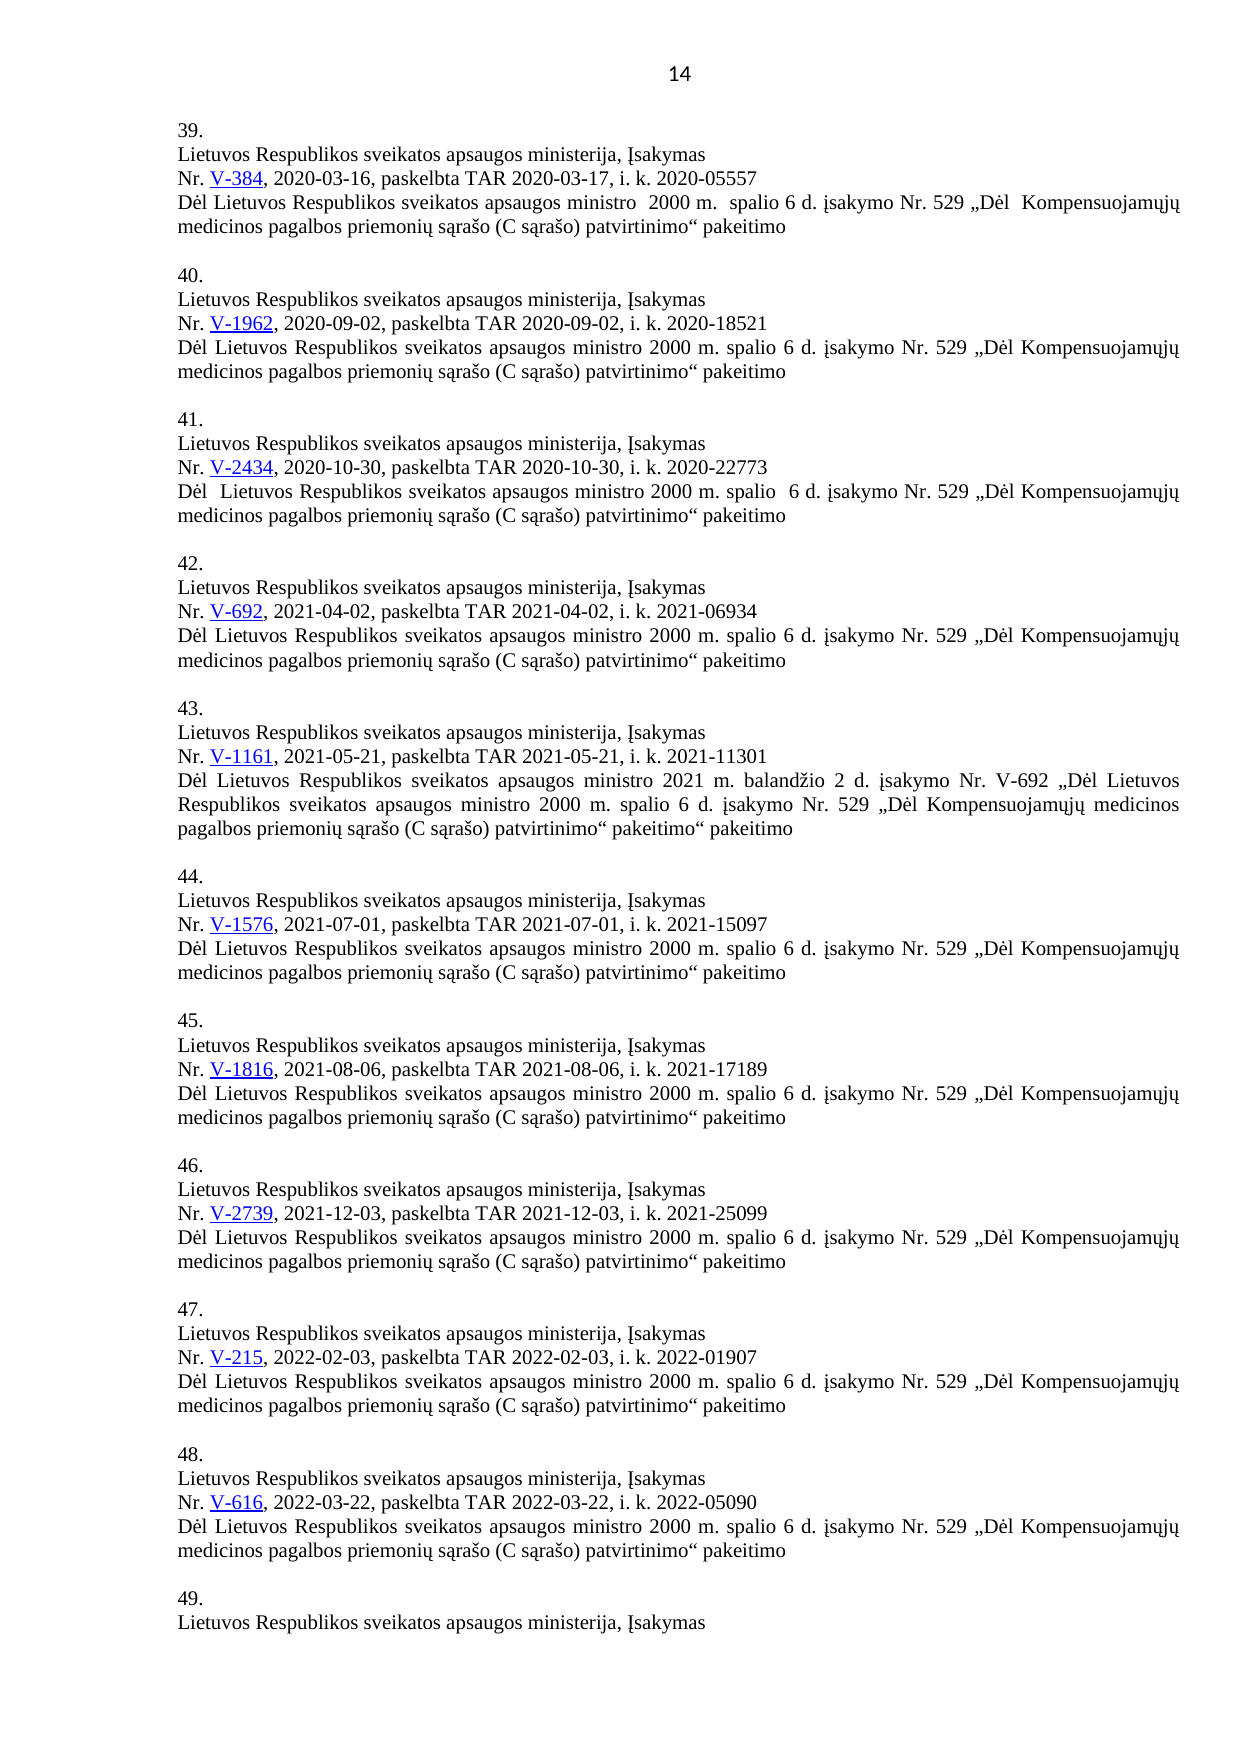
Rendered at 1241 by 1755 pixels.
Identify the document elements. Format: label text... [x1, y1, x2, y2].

text 39. [177, 118, 1181, 142]
text Dėl Lietuvos Respublikos sveikatos apsaugos ministro 2000 m. spalio 6 d. įsakymo Nr. 529 „Dėl Kompensuojamųjų medicinos pagalbos priemonių sąrašo (C sąrašo) patvirtinimo“ pakeitimo [177, 190, 1181, 238]
text Lietuvos Respublikos sveikatos apsaugos ministerija, Įsakymas [177, 1466, 1181, 1490]
text Nr. V-2434, 2020-10-30, paskelbta TAR 2020-10-30, i. k. 2020-22773 [177, 455, 1181, 479]
text Nr. V-1161, 2021-05-21, paskelbta TAR 2021-05-21, i. k. 2021-11301 [177, 744, 1181, 768]
text Dėl Lietuvos Respublikos sveikatos apsaugos ministro 2000 m. spalio 6 d. įsakymo Nr. 529 „Dėl Kompensuojamųjų medicinos pagalbos priemonių sąrašo (C sąrašo) patvirtinimo“ pakeitimo [177, 936, 1181, 984]
text Nr. V-384, 2020-03-16, paskelbta TAR 2020-03-17, i. k. 2020-05557 [177, 166, 1181, 190]
text 46. [177, 1153, 1181, 1177]
text Nr. V-215, 2022-02-03, paskelbta TAR 2022-02-03, i. k. 2022-01907 [177, 1345, 1181, 1369]
text Lietuvos Respublikos sveikatos apsaugos ministerija, Įsakymas [177, 1610, 1181, 1634]
text 47. [177, 1297, 1181, 1321]
text Dėl Lietuvos Respublikos sveikatos apsaugos ministro 2000 m. spalio 6 d. įsakymo Nr. 529 „Dėl Kompensuojamųjų medicinos pagalbos priemonių sąrašo (C sąrašo) patvirtinimo“ pakeitimo [177, 1081, 1181, 1129]
text Lietuvos Respublikos sveikatos apsaugos ministerija, Įsakymas [177, 1032, 1181, 1057]
text Lietuvos Respublikos sveikatos apsaugos ministerija, Įsakymas [177, 1321, 1181, 1345]
text Lietuvos Respublikos sveikatos apsaugos ministerija, Įsakymas [177, 142, 1181, 166]
text 44. [177, 864, 1181, 888]
text Lietuvos Respublikos sveikatos apsaugos ministerija, Įsakymas [177, 1177, 1181, 1201]
text Nr. V-616, 2022-03-22, paskelbta TAR 2022-03-22, i. k. 2022-05090 [177, 1490, 1181, 1514]
text Dėl Lietuvos Respublikos sveikatos apsaugos ministro 2000 m. spalio 6 d. įsakymo Nr. 529 „Dėl Kompensuojamųjų medicinos pagalbos priemonių sąrašo (C sąrašo) patvirtinimo“ pakeitimo [177, 479, 1181, 527]
text Dėl Lietuvos Respublikos sveikatos apsaugos ministro 2000 m. spalio 6 d. įsakymo Nr. 529 „Dėl Kompensuojamųjų medicinos pagalbos priemonių sąrašo (C sąrašo) patvirtinimo“ pakeitimo [177, 1225, 1181, 1273]
text Dėl Lietuvos Respublikos sveikatos apsaugos ministro 2000 m. spalio 6 d. įsakymo Nr. 529 „Dėl Kompensuojamųjų medicinos pagalbos priemonių sąrašo (C sąrašo) patvirtinimo“ pakeitimo [177, 1514, 1181, 1562]
text 40. [177, 262, 1181, 287]
text 48. [177, 1442, 1181, 1466]
text Nr. V-1576, 2021-07-01, paskelbta TAR 2021-07-01, i. k. 2021-15097 [177, 912, 1181, 936]
text 43. [177, 696, 1181, 720]
text Dėl Lietuvos Respublikos sveikatos apsaugos ministro 2000 m. spalio 6 d. įsakymo Nr. 529 „Dėl Kompensuojamųjų medicinos pagalbos priemonių sąrašo (C sąrašo) patvirtinimo“ pakeitimo [177, 623, 1181, 672]
text Nr. V-1816, 2021-08-06, paskelbta TAR 2021-08-06, i. k. 2021-17189 [177, 1057, 1181, 1081]
text Dėl Lietuvos Respublikos sveikatos apsaugos ministro 2000 m. spalio 6 d. įsakymo Nr. 529 „Dėl Kompensuojamųjų medicinos pagalbos priemonių sąrašo (C sąrašo) patvirtinimo“ pakeitimo [177, 1369, 1181, 1417]
text Lietuvos Respublikos sveikatos apsaugos ministerija, Įsakymas [177, 720, 1181, 744]
text 45. [177, 1008, 1181, 1032]
text 49. [177, 1586, 1181, 1610]
text Lietuvos Respublikos sveikatos apsaugos ministerija, Įsakymas [177, 575, 1181, 599]
text Nr. V-692, 2021-04-02, paskelbta TAR 2021-04-02, i. k. 2021-06934 [177, 599, 1181, 623]
text Lietuvos Respublikos sveikatos apsaugos ministerija, Įsakymas [177, 287, 1181, 311]
text 42. [177, 551, 1181, 575]
text Dėl Lietuvos Respublikos sveikatos apsaugos ministro 2021 m. balandžio 2 d. įsakymo Nr. V-692 „Dėl Lietuvos Respublikos sveikatos apsaugos ministro 2000 m. spalio 6 d. įsakymo Nr. 529 „Dėl Kompensuojamųjų medicinos pagalbos priemonių sąrašo (C sąrašo) patvirtinimo“ pakeitimo“ pakeitimo [177, 768, 1181, 840]
text Dėl Lietuvos Respublikos sveikatos apsaugos ministro 2000 m. spalio 6 d. įsakymo Nr. 529 „Dėl Kompensuojamųjų medicinos pagalbos priemonių sąrašo (C sąrašo) patvirtinimo“ pakeitimo [177, 335, 1181, 383]
text Nr. V-1962, 2020-09-02, paskelbta TAR 2020-09-02, i. k. 2020-18521 [177, 311, 1181, 335]
text Lietuvos Respublikos sveikatos apsaugos ministerija, Įsakymas [177, 431, 1181, 455]
text Nr. V-2739, 2021-12-03, paskelbta TAR 2021-12-03, i. k. 2021-25099 [177, 1201, 1181, 1225]
text Lietuvos Respublikos sveikatos apsaugos ministerija, Įsakymas [177, 888, 1181, 912]
text 41. [177, 407, 1181, 431]
